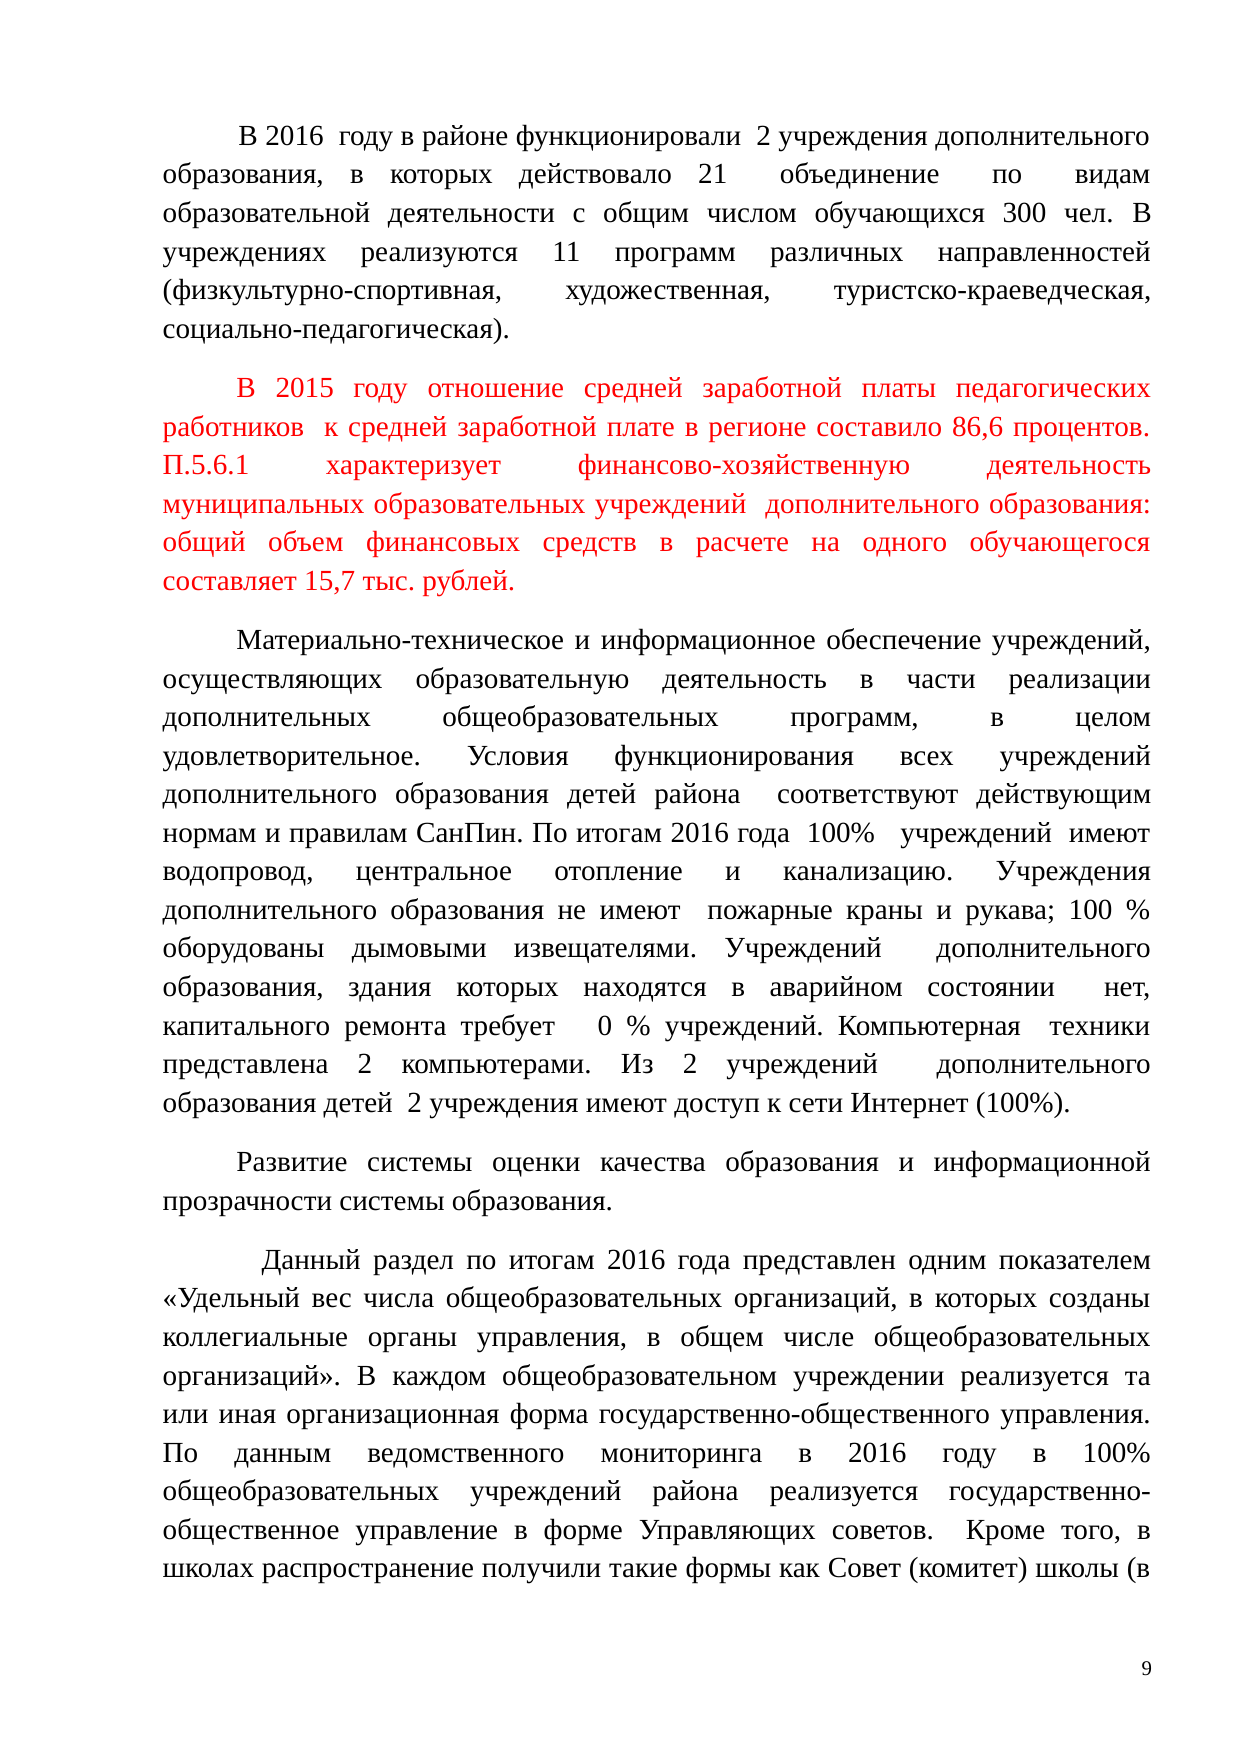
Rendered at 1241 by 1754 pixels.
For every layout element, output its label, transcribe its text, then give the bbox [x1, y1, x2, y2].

text Данный раздел по итогам 2016 года представлен одним показателем «Удельный вес числа общеобразовательных организаций, в которых созданы коллегиальные органы управления, в общем числе общеобразовательных организаций». В каждом общеобразовательном учреждении реализуется та или иная организационная форма государственно-общественного управления. По данным ведомственного мониторинга в 2016 году в 100% общеобразовательных учреждений района реализуется государственно-общественное управление в форме Управляющих советов. Кроме того, в школах распространение получили такие формы как Совет (комитет) школы (в [162, 1242, 1152, 1584]
text В 2016 году в районе функционировали 2 учреждения дополнительного образования, в которых действовало 21 объединение по видам образовательной деятельности с общим числом обучающихся 300 чел. В учреждениях реализуются 11 программ различных направленностей (физкультурно-спортивная, художественная, туристско-краеведческая, социально-педагогическая). [162, 118, 1152, 344]
text Развитие системы оценки качества образования и информационной прозрачности системы образования. [162, 1144, 1152, 1216]
text В 2015 году отношение средней заработной платы педагогических работников к средней заработной плате в регионе составило 86,6 процентов. П.5.6.1 характеризует финансово-хозяйственную деятельность муниципальных образовательных учреждений дополнительного образования: общий объем финансовых средств в расчете на одного обучающегося составляет 15,7 тыс. рублей. [162, 370, 1152, 596]
text Материально-техническое и информационное обеспечение учреждений, осуществляющих образовательную деятельность в части реализации дополнительных общеобразовательных программ, в целом удовлетворительное. Условия функционирования всех учреждений дополнительного образования детей района соответствуют действующим нормам и правилам СанПин. По итогам 2016 года 100% учреждений имеют водопровод, центральное отопление и канализацию. Учреждения дополнительного образования не имеют пожарные краны и рукава; 100 % оборудованы дымовыми извещателями. Учреждений дополнительного образования, здания которых находятся в аварийном состоянии нет, капитального ремонта требует 0 % учреждений. Компьютерная техники представлена 2 компьютерами. Из 2 учреждений дополнительного образования детей 2 учреждения имеют доступ к сети Интернет (100%). [162, 622, 1152, 1118]
